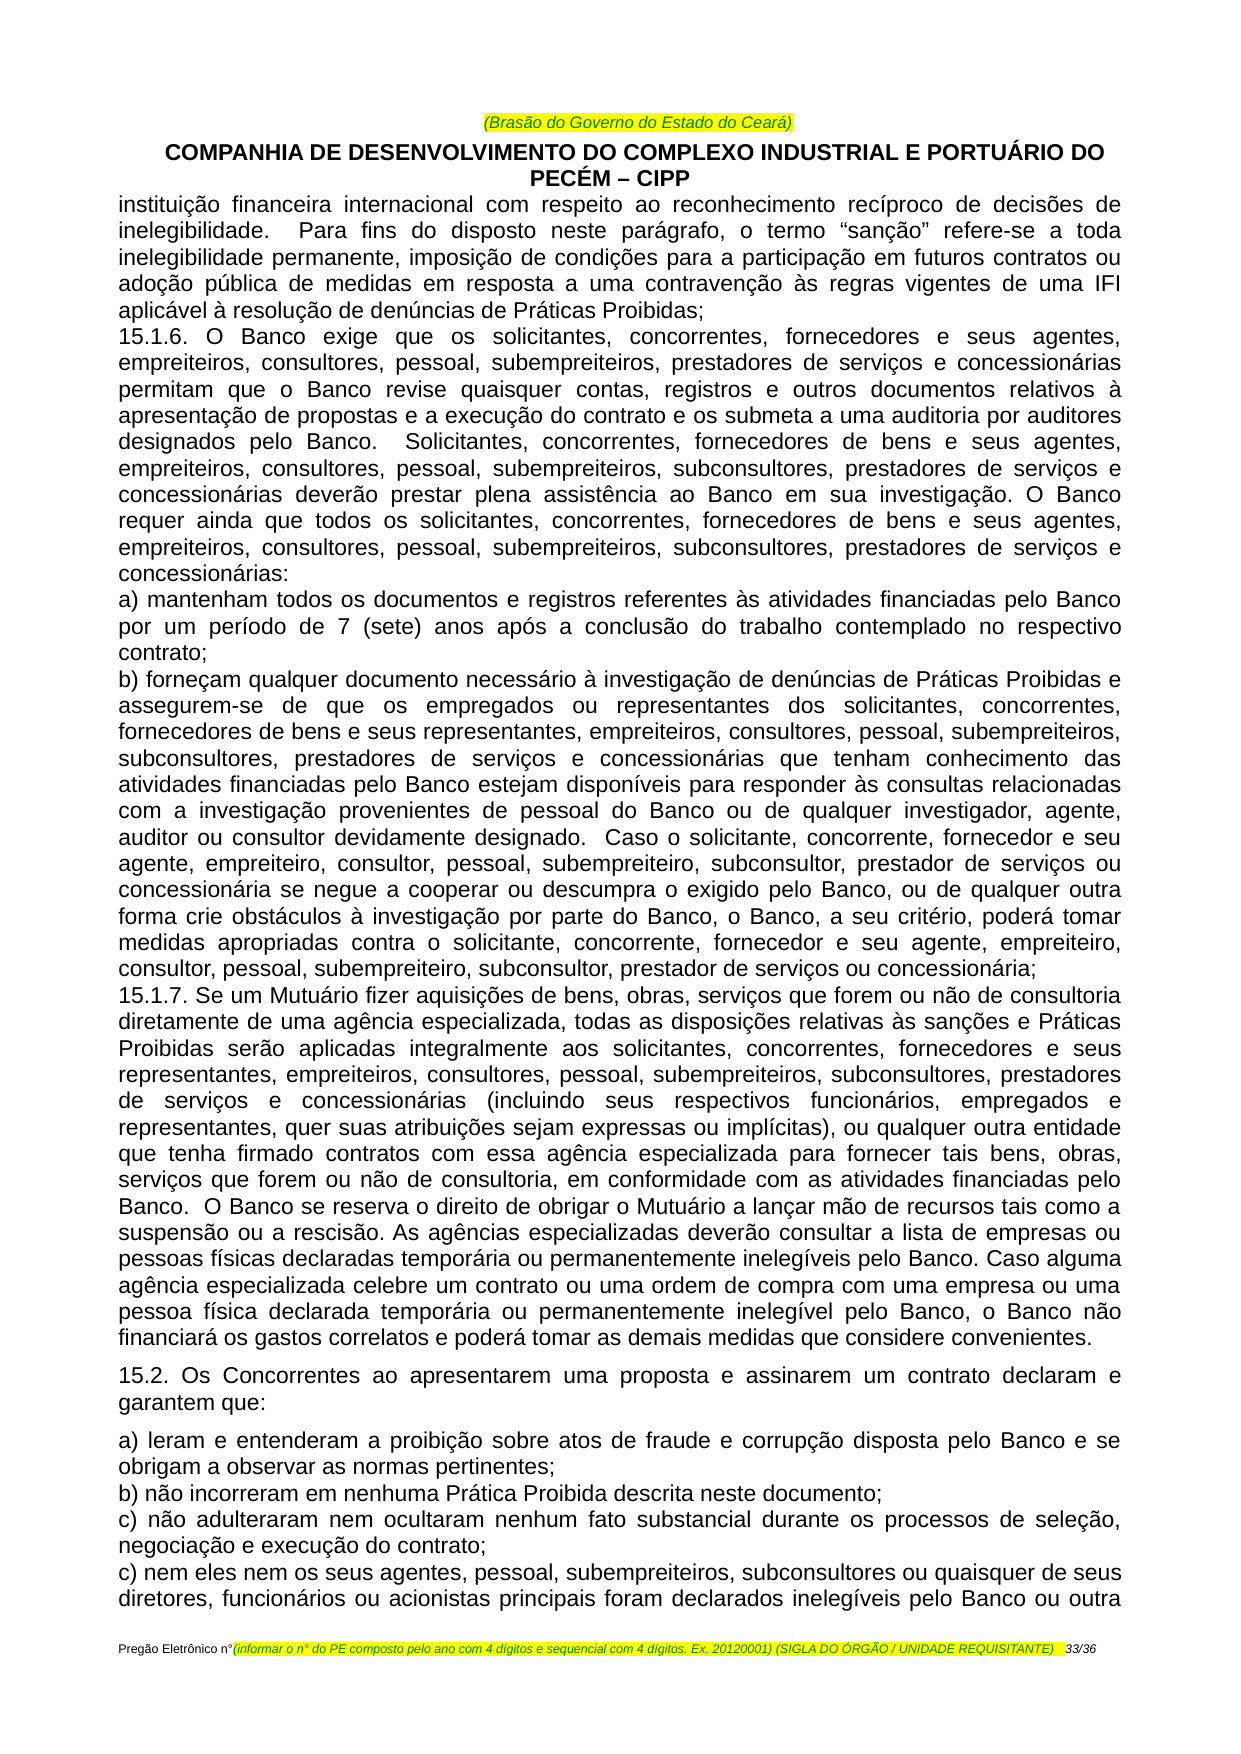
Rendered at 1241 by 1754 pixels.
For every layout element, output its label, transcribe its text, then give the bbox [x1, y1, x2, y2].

text instituição financeira internacional com respeito ao reconhecimento recíproco de decisões de inelegibilidade. Para fins do disposto neste parágrafo, o termo “sanção” refere-se a toda inelegibilidade permanente, imposição de condições para a participação em futuros contratos ou adoção pública de medidas em resposta a uma contravenção às regras vigentes de uma IFI aplicável à resolução de denúncias de Práticas Proibidas; [118, 191, 1122, 323]
text c) não adulteraram nem ocultaram nenhum fato substancial durante os processos de seleção, negociação e execução do contrato; [118, 1506, 1122, 1559]
text c) nem eles nem os seus agentes, pessoal, subempreiteiros, subconsultores ou quaisquer de seus diretores, funcionários ou acionistas principais foram declarados inelegíveis pelo Banco ou outra [118, 1559, 1122, 1611]
text 15.2. Os Concorrentes ao apresentarem uma proposta e assinarem um contrato declaram e garantem que: [118, 1362, 1122, 1415]
text a) mantenham todos os documentos e registros referentes às atividades financiadas pelo Banco por um período de 7 (sete) anos após a conclusão do trabalho contemplado no respectivo contrato; [118, 586, 1122, 666]
text b) não incorreram em nenhuma Prática Proibida descrita neste documento; [118, 1480, 1122, 1506]
text a) leram e entenderam a proibição sobre atos de fraude e corrupção disposta pelo Banco e se obrigam a observar as normas pertinentes; [118, 1427, 1122, 1480]
text 15.1.7. Se um Mutuário fizer aquisições de bens, obras, serviços que forem ou não de consultoria diretamente de uma agência especializada, todas as disposições relativas às sanções e Práticas Proibidas serão aplicadas integralmente aos solicitantes, concorrentes, fornecedores e seus representantes, empreiteiros, consultores, pessoal, subempreiteiros, subconsultores, prestadores de serviços e concessionárias (incluindo seus respectivos funcionários, empregados e representantes, quer suas atribuições sejam expressas ou implícitas), ou qualquer outra entidade que tenha firmado contratos com essa agência especializada para fornecer tais bens, obras, serviços que forem ou não de consultoria, em conformidade com as atividades financiadas pelo Banco. O Banco se reserva o direito de obrigar o Mutuário a lançar mão de recursos tais como a suspensão ou a rescisão. As agências especializadas deverão consultar a lista de empresas ou pessoas físicas declaradas temporária ou permanentemente inelegíveis pelo Banco. Caso alguma agência especializada celebre um contrato ou uma ordem de compra com uma empresa ou uma pessoa física declarada temporária ou permanentemente inelegível pelo Banco, o Banco não financiará os gastos correlatos e poderá tomar as demais medidas que considere convenientes. [118, 982, 1122, 1351]
text b) forneçam qualquer documento necessário à investigação de denúncias de Práticas Proibidas e assegurem-se de que os empregados ou representantes dos solicitantes, concorrentes, fornecedores de bens e seus representantes, empreiteiros, consultores, pessoal, subempreiteiros, subconsultores, prestadores de serviços e concessionárias que tenham conhecimento das atividades financiadas pelo Banco estejam disponíveis para responder às consultas relacionadas com a investigação provenientes de pessoal do Banco ou de qualquer investigador, agente, auditor ou consultor devidamente designado. Caso o solicitante, concorrente, fornecedor e seu agente, empreiteiro, consultor, pessoal, subempreiteiro, subconsultor, prestador de serviços ou concessionária se negue a cooperar ou descumpra o exigido pelo Banco, ou de qualquer outra forma crie obstáculos à investigação por parte do Banco, o Banco, a seu critério, poderá tomar medidas apropriadas contra o solicitante, concorrente, fornecedor e seu agente, empreiteiro, consultor, pessoal, subempreiteiro, subconsultor, prestador de serviços ou concessionária; [118, 666, 1122, 982]
text 15.1.6. O Banco exige que os solicitantes, concorrentes, fornecedores e seus agentes, empreiteiros, consultores, pessoal, subempreiteiros, prestadores de serviços e concessionárias permitam que o Banco revise quaisquer contas, registros e outros documentos relativos à apresentação de propostas e a execução do contrato e os submeta a uma auditoria por auditores designados pelo Banco. Solicitantes, concorrentes, fornecedores de bens e seus agentes, empreiteiros, consultores, pessoal, subempreiteiros, subconsultores, prestadores de serviços e concessionárias deverão prestar plena assistência ao Banco em sua investigação. O Banco requer ainda que todos os solicitantes, concorrentes, fornecedores de bens e seus agentes, empreiteiros, consultores, pessoal, subempreiteiros, subconsultores, prestadores de serviços e concessionárias: [118, 323, 1122, 586]
